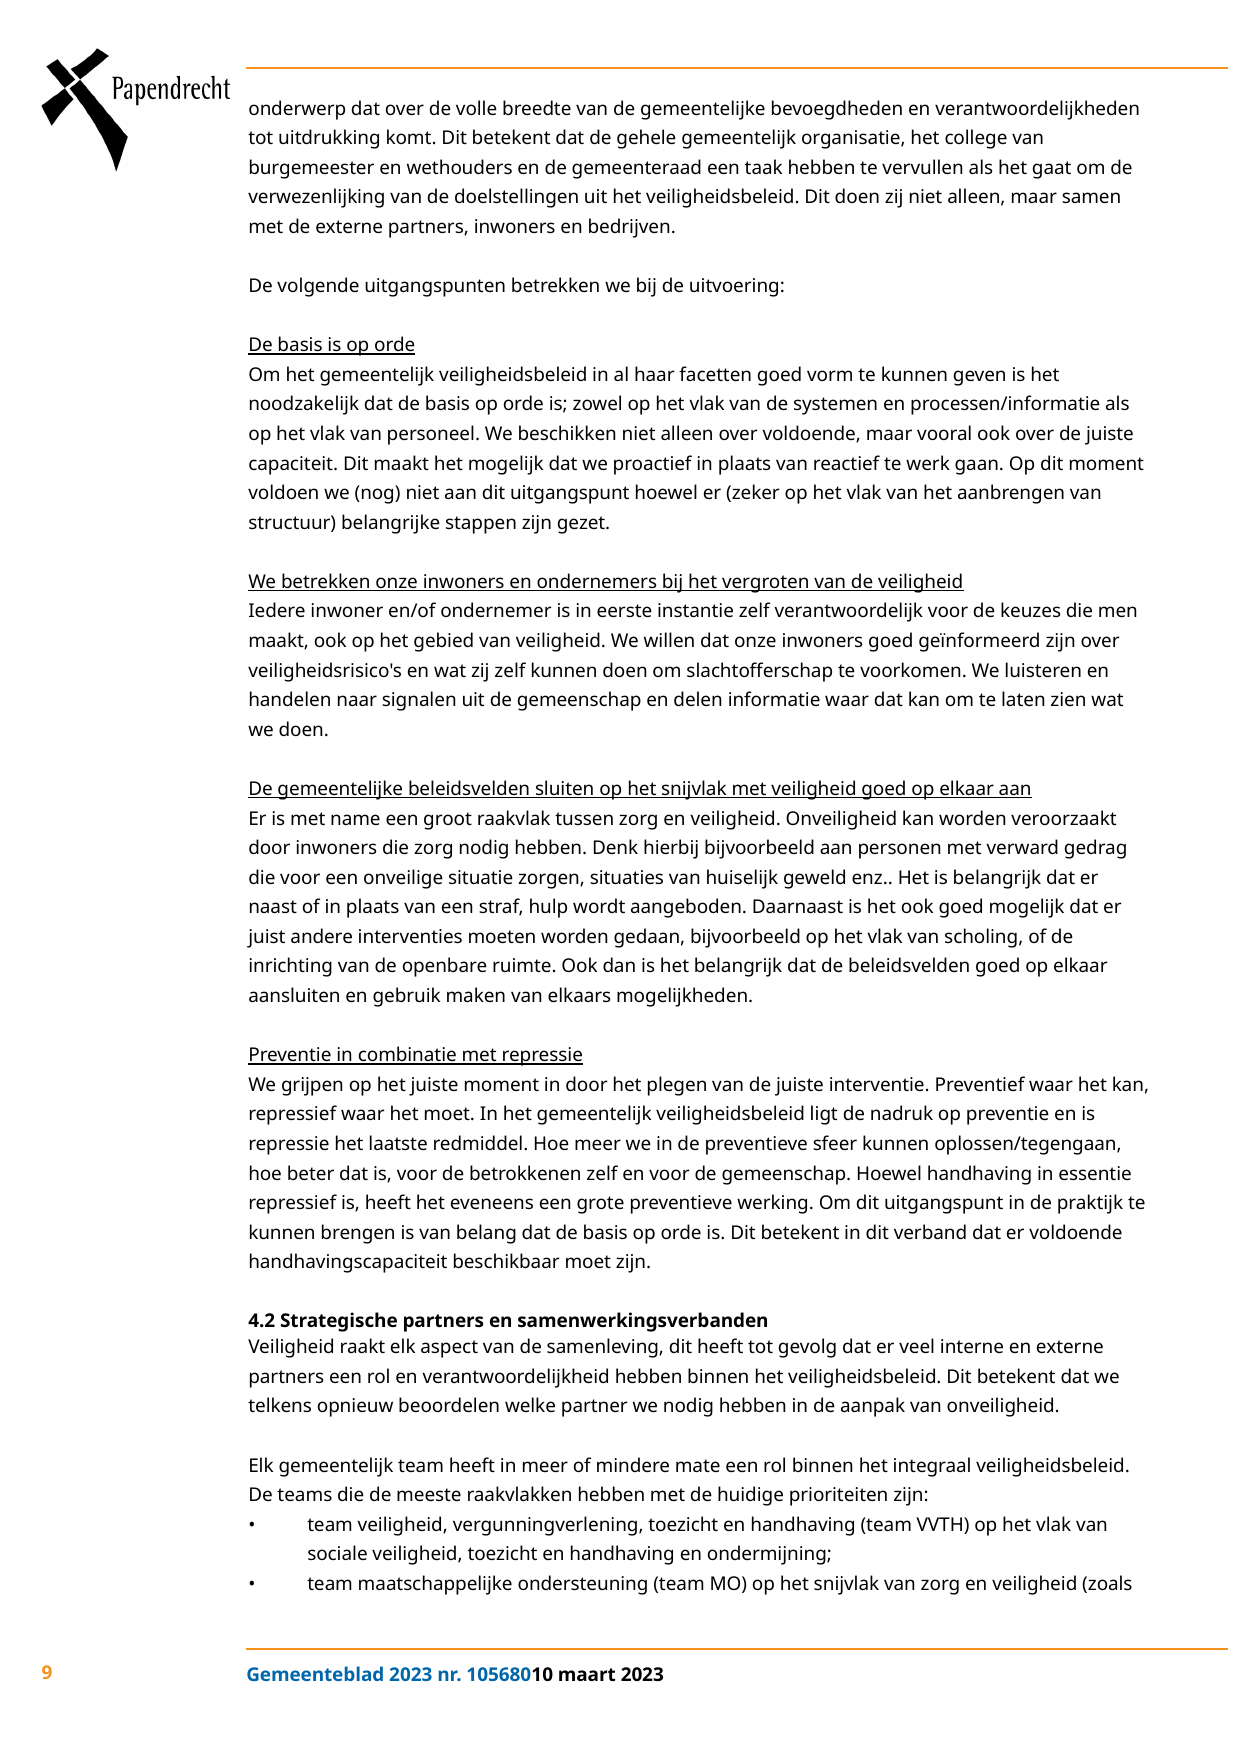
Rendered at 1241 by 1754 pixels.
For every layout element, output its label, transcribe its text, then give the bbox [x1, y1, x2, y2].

text Preventie in combinatie met repressie [248, 1041, 1152, 1067]
text Om het gemeentelijk veiligheidsbeleid in al haar facetten goed vorm te kunnen geven is het noodzakelijk dat de basis op orde is; zowel op het vlak van de systemen en processen/informatie als op het vlak van personeel. We beschikken niet alleen over voldoende, maar vooral ook over de juiste capaciteit. Dit maakt het mogelijk dat we proactief in plaats van reactief te werk gaan. Op dit moment voldoen we (nog) niet aan dit uitgangspunt hoewel er (zeker op het vlak van het aanbrengen van structuur) belangrijke stappen zijn gezet. [248, 361, 1152, 535]
text Veiligheid raakt elk aspect van de samenleving, dit heeft tot gevolg dat er veel interne en externe partners een rol en verantwoordelijkheid hebben binnen het veiligheidsbeleid. Dit betekent dat we telkens opnieuw beoordelen welke partner we nodig hebben in de aanpak van onveiligheid. [248, 1333, 1152, 1418]
text Elk gemeentelijk team heeft in meer of mindere mate een rol binnen het integraal veiligheidsbeleid. De teams die de meeste raakvlakken hebben met de huidige prioriteiten zijn: [248, 1452, 1152, 1507]
text De gemeentelijke beleidsvelden sluiten op het snijvlak met veiligheid goed op elkaar aan [248, 775, 1152, 801]
text Iedere inwoner en/of ondernemer is in eerste instantie zelf verantwoordelijk voor de keuzes die men maakt, ook op het gebied van veiligheid. We willen dat onze inwoners goed geïnformeerd zijn over veiligheidsrisico's en wat zij zelf kunnen doen om slachtofferschap te voorkomen. We luisteren en handelen naar signalen uit de gemeenschap en delen informatie waar dat kan om te laten zien wat we doen. [248, 598, 1152, 742]
text De basis is op orde [248, 331, 1152, 357]
text We grijpen op het juiste moment in door het plegen van de juiste interventie. Preventief waar het kan, repressief waar het moet. In het gemeentelijk veiligheidsbeleid ligt de nadruk op preventie en is repressie het laatste redmiddel. Hoe meer we in de preventieve sfeer kunnen oplossen/tegengaan, hoe beter dat is, voor de betrokkenen zelf en voor de gemeenschap. Hoewel handhaving in essentie repressief is, heeft het eveneens een grote preventieve werking. Om dit uitgangspunt in de praktijk te kunnen brengen is van belang dat de basis op orde is. Dit betekent in dit verband dat er voldoende handhavingscapaciteit beschikbaar moet zijn. [248, 1071, 1152, 1274]
text 4.2 Strategische partners en samenwerkingsverbanden [248, 1308, 1152, 1333]
text We betrekken onze inwoners en ondernemers bij het vergroten van de veiligheid [248, 568, 1152, 594]
picture [41, 47, 231, 172]
text onderwerp dat over de volle breedte van de gemeentelijke bevoegdheden en verantwoordelijkheden tot uitdrukking komt. Dit betekent dat de gehele gemeentelijk organisatie, het college van burgemeester en wethouders en de gemeenteraad een taak hebben te vervullen als het gaat om de verwezenlijking van de doelstellingen uit het veiligheidsbeleid. Dit doen zij niet alleen, maar samen met de externe partners, inwoners en bedrijven. [248, 95, 1152, 239]
list team maatschappelijke ondersteuning (team MO) op het snijvlak van zorg en veiligheid (zoals [248, 1570, 1152, 1596]
list team veiligheid, vergunningverlening, toezicht en handhaving (team VVTH) op het vlak van sociale veiligheid, toezicht en handhaving en ondermijning; [248, 1511, 1152, 1566]
text De volgende uitgangspunten betrekken we bij de uitvoering: [248, 272, 1152, 298]
text Er is met name een groot raakvlak tussen zorg en veiligheid. Onveiligheid kan worden veroorzaakt door inwoners die zorg nodig hebben. Denk hierbij bijvoorbeeld aan personen met verward gedrag die voor een onveilige situatie zorgen, situaties van huiselijk geweld enz.. Het is belangrijk dat er naast of in plaats van een straf, hulp wordt aangeboden. Daarnaast is het ook goed mogelijk dat er juist andere interventies moeten worden gedaan, bijvoorbeeld op het vlak van scholing, of de inrichting van de openbare ruimte. Ook dan is het belangrijk dat de beleidsvelden goed op elkaar aansluiten en gebruik maken van elkaars mogelijkheden. [248, 805, 1152, 1008]
